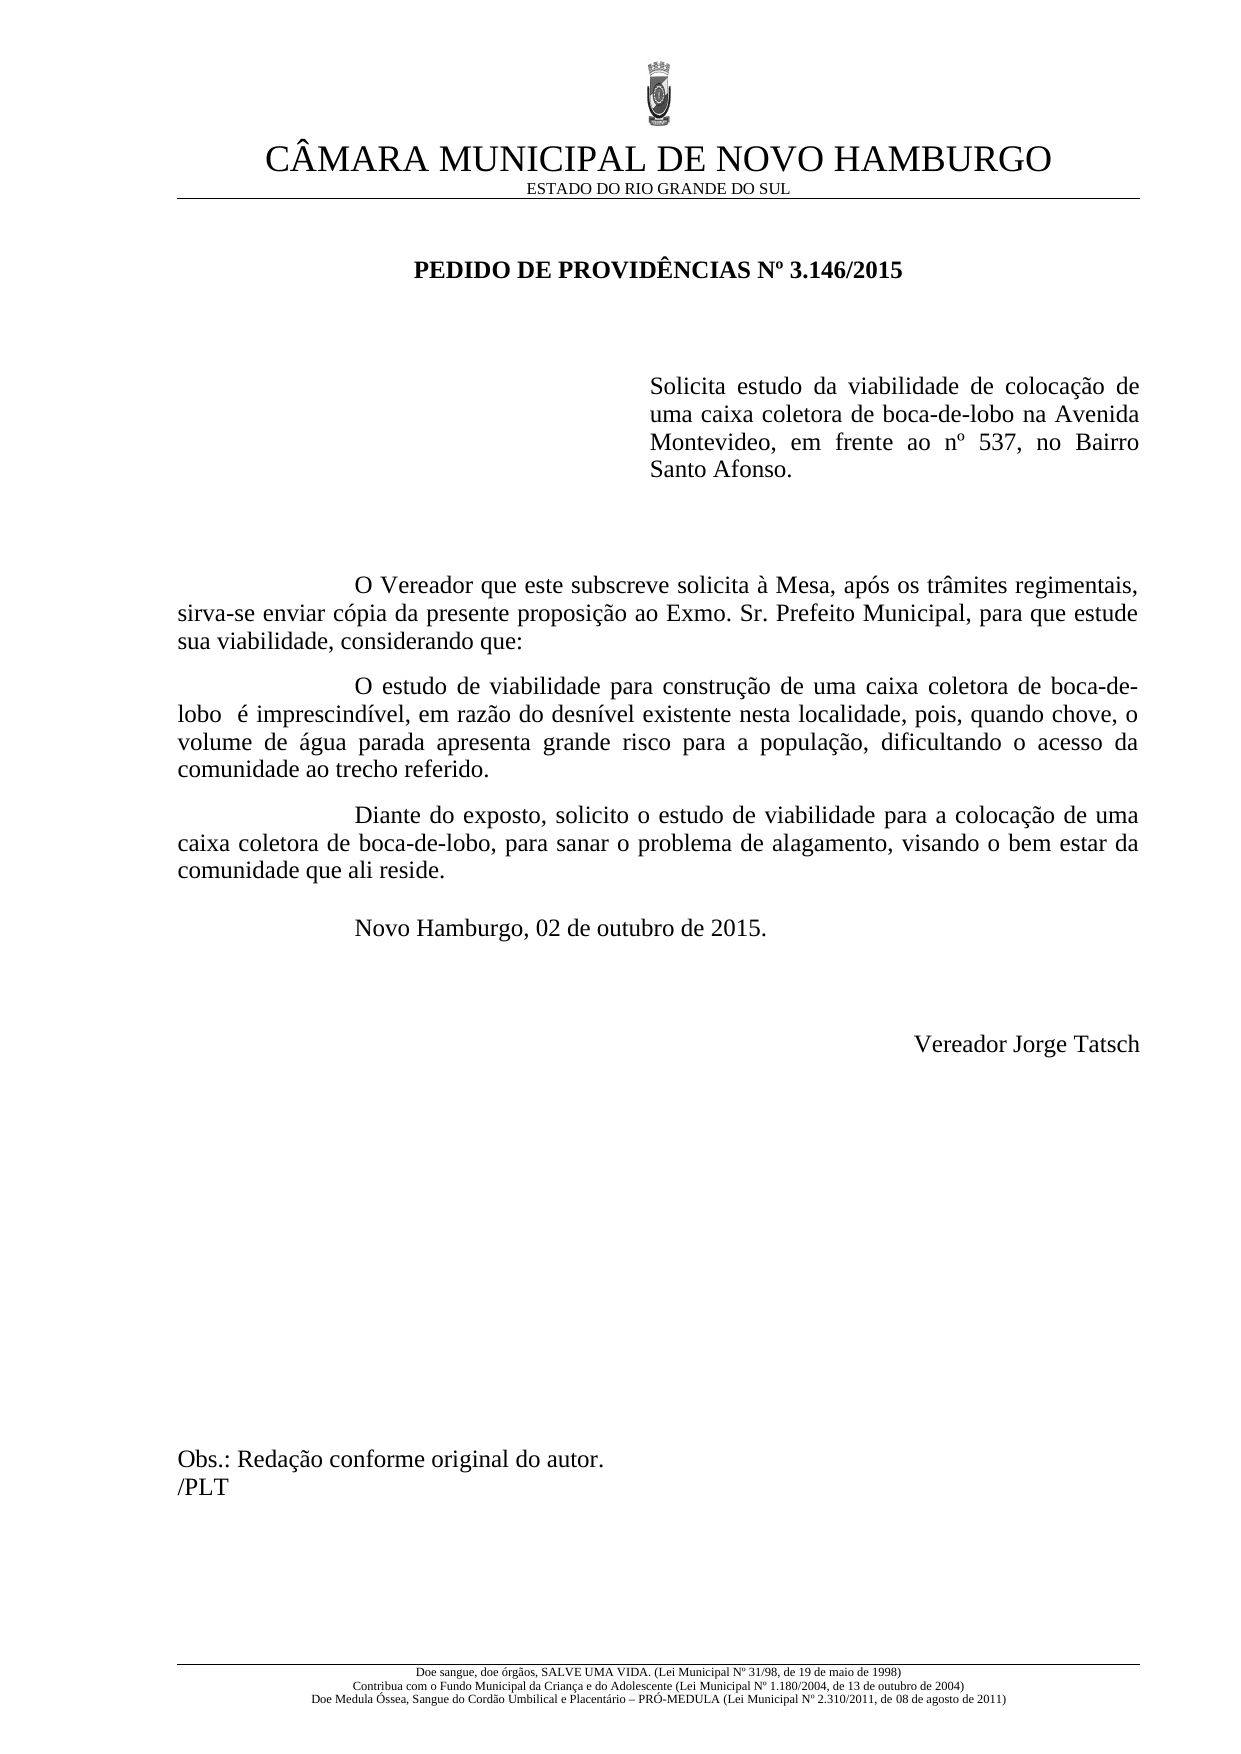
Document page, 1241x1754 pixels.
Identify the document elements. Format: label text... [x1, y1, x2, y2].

text Solicita estudo da viabilidade de colocação de uma caixa coletora de boca-de-lobo na Avenida Montevideo, em frente ao nº 537, no Bairro Santo Afonso. [649, 372, 1140, 483]
text Obs.: Redação conforme original do autor. [177, 1446, 1140, 1473]
text Vereador Jorge Tatsch [177, 1030, 1140, 1058]
text Novo Hamburgo, 02 de outubro de 2015. [177, 914, 1140, 941]
text PEDIDO DE PROVIDÊNCIAS Nº 3.146/2015 [177, 256, 1140, 284]
text /PLT [177, 1473, 1140, 1501]
text O estudo de viabilidade para construção de uma caixa coletora de boca-de-lobo é imprescindível, em razão do desnível existente nesta localidade, pois, quando chove, o volume de água parada apresenta grande risco para a população, dificultando o acesso da comunidade ao trecho referido. [177, 672, 1140, 783]
text Diante do exposto, solicito o estudo de viabilidade para a colocação de uma caixa coletora de boca-de-lobo, para sanar o problema de alagamento, visando o bem estar da comunidade que ali reside. [177, 801, 1140, 884]
text O Vereador que este subscreve solicita à Mesa, após os trâmites regimentais, sirva-se enviar cópia da presente proposição ao Exmo. Sr. Prefeito Municipal, para que estude sua viabilidade, considerando que: [177, 572, 1140, 655]
